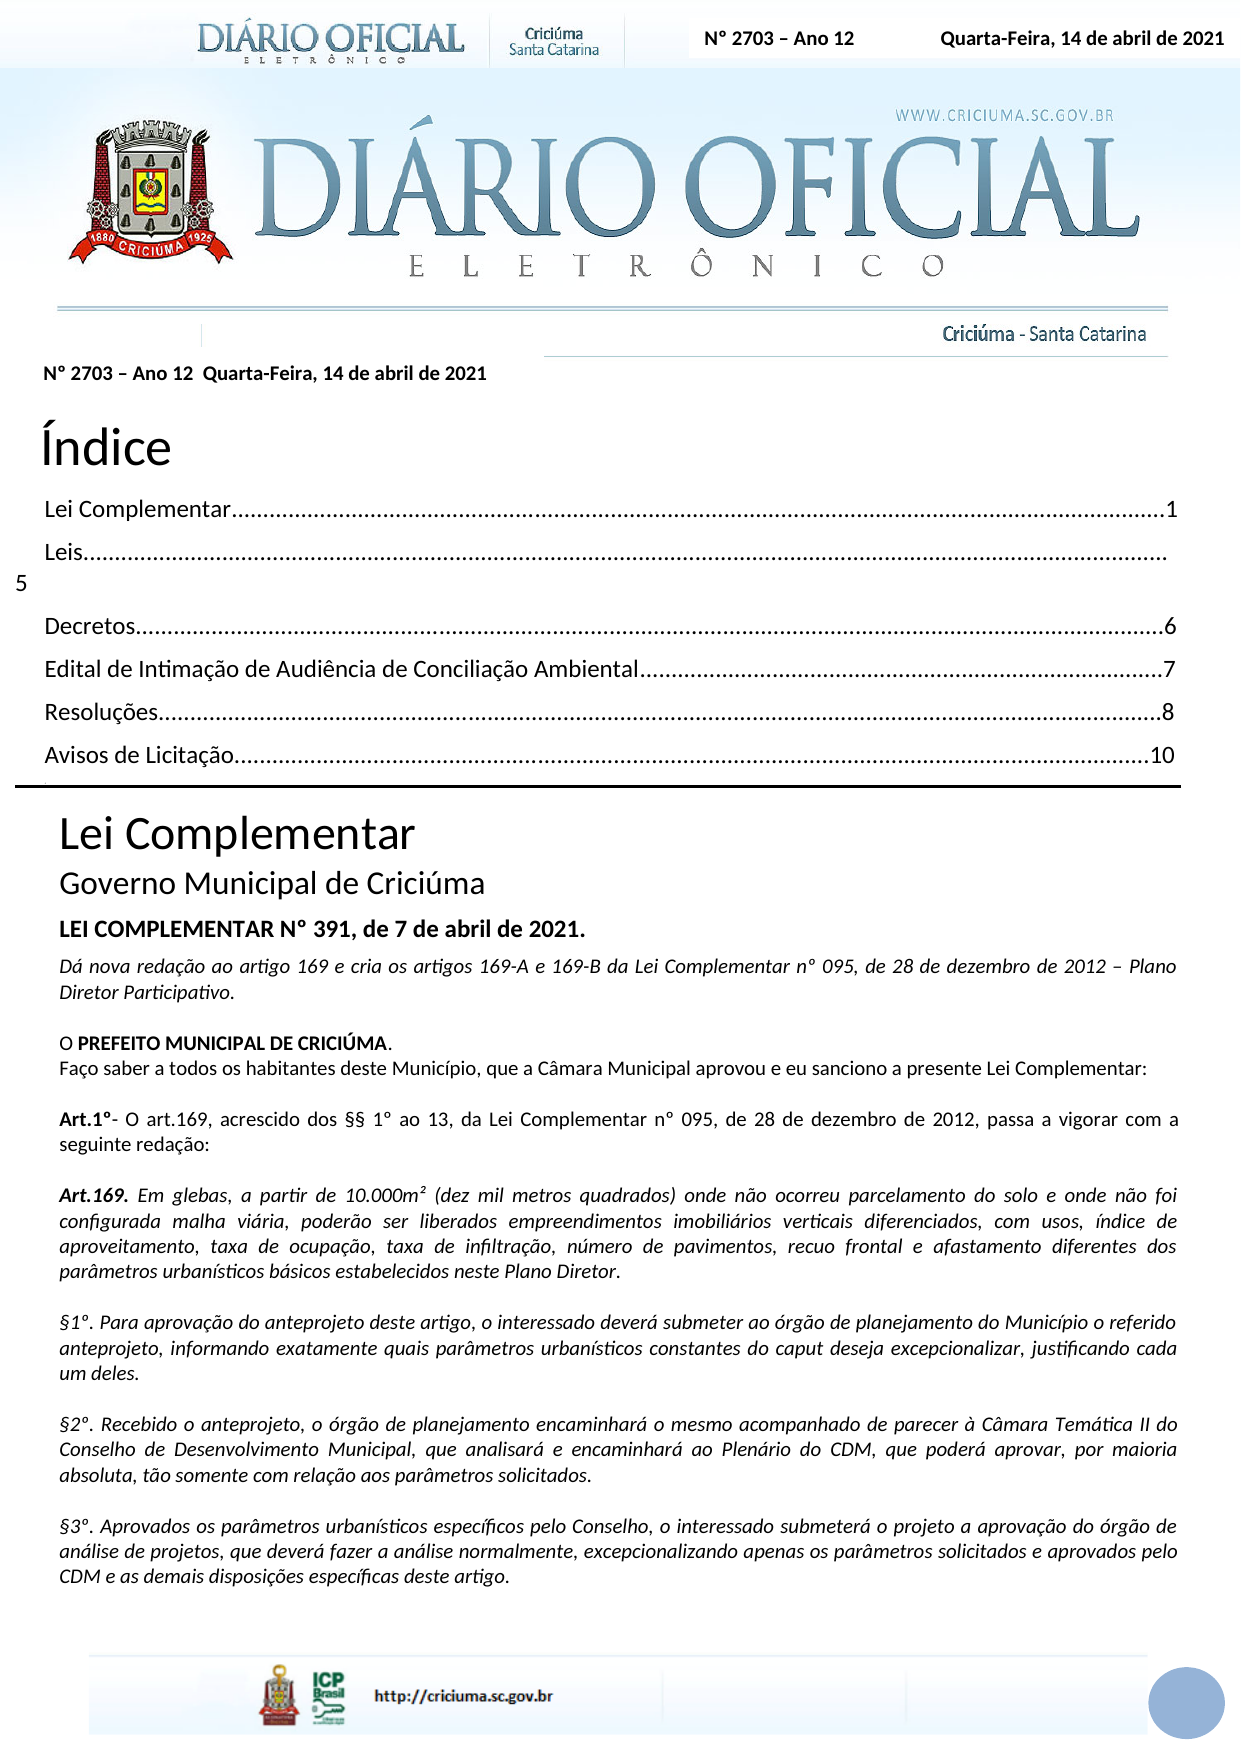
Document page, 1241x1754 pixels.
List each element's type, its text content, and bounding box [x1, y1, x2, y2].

text O PREFEITO MUNICIPAL DE CRICIÚMA. [59, 1030, 1181, 1055]
text Leis............................................................................................................................................................................5 [15, 537, 1181, 598]
text Decretos...................................................................................................................................................................6 [15, 610, 1181, 641]
text Nº 2703 – Ano 12 Quarta-Feira, 14 de abril de 2021 [15, 360, 529, 386]
text §2º. Recebido o anteprojeto, o órgão de planejamento encaminhará o mesmo acompanhado de parecer à Câmara Temática II do Conselho de Desenvolvimento Municipal, que analisará e encaminhará ao Plenário do CDM, que poderá aprovar, por maioria absoluta, tão somente com relação aos parâmetros solicitados. [59, 1411, 1181, 1487]
text Resoluções...............................................................................................................................................................8 [15, 696, 1181, 727]
text Art.1º- O art.169, acrescido dos §§ 1º ao 13, da Lei Complementar nº 095, de 28 de dezembro de 2012, passa a vigorar com a seguinte redação: [59, 1106, 1181, 1157]
text Índice [40, 413, 202, 479]
text Faço saber a todos os habitantes deste Município, que a Câmara Municipal aprovou e eu sanciono a presente Lei Complementar: [59, 1055, 1181, 1081]
text Governo Municipal de Criciúma [59, 862, 1181, 902]
text Avisos de Licitação.................................................................................................................................................10 [15, 739, 1181, 770]
text LEI COMPLEMENTAR Nº 391, de 7 de abril de 2021. [59, 913, 1181, 943]
text Art.169. Em glebas, a partir de 10.000m² (dez mil metros quadrados) onde não ocorreu parcelamento do solo e onde não foi configurada malha viária, poderão ser liberados empreendimentos imobiliários verticais diferenciados, com usos, índice de aproveitamento, taxa de ocupação, taxa de infiltração, número de pavimentos, recuo frontal e afastamento diferentes dos parâmetros urbanísticos básicos estabelecidos neste Plano Diretor. [59, 1182, 1181, 1284]
text Lei Complementar [59, 803, 1181, 862]
text §1º. Para aprovação do anteprojeto deste artigo, o interessado deverá submeter ao órgão de planejamento do Município o referido anteprojeto, informando exatamente quais parâmetros urbanísticos constantes do caput deseja excepcionalizar, justificando cada um deles. [59, 1309, 1181, 1386]
text Lei Complementar....................................................................................................................................................1 [15, 493, 1181, 524]
text §3º. Aprovados os parâmetros urbanísticos específicos pelo Conselho, o interessado submeterá o projeto a aprovação do órgão de análise de projetos, que deverá fazer a análise normalmente, excepcionalizando apenas os parâmetros solicitados e aprovados pelo CDM e as demais disposições específicas deste artigo. [59, 1513, 1181, 1589]
text Dá nova redação ao artigo 169 e cria os artigos 169-A e 169-B da Lei Complementar nº 095, de 28 de dezembro de 2012 – Plano Diretor Participativo. [59, 954, 1181, 1004]
text Edital de Intimação de Audiência de Conciliação Ambiental...................................................................................7 [15, 653, 1181, 684]
